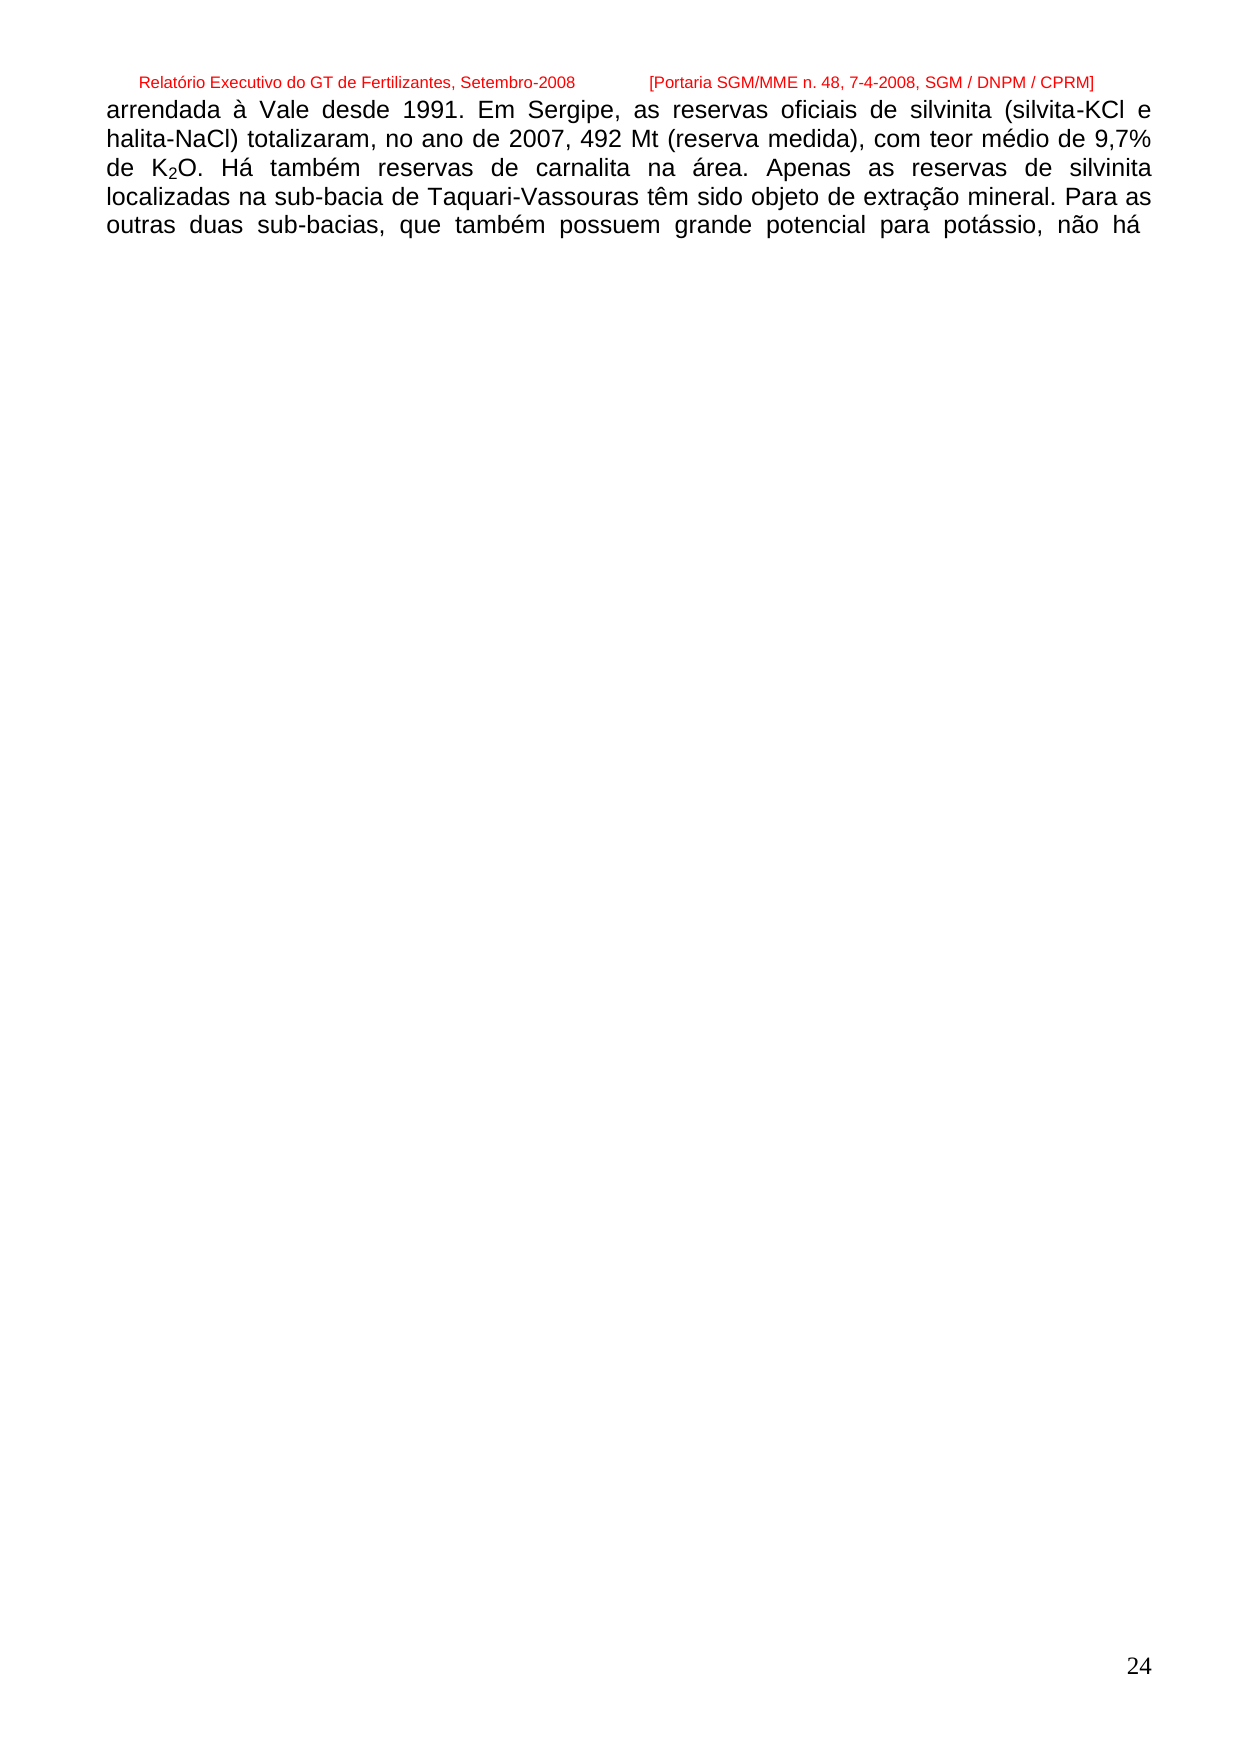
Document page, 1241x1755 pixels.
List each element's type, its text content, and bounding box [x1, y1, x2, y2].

text arrendada à Vale desde 1991. Em Sergipe, as reservas oficiais de silvinita (silvita-KCl e halita-NaCl) totalizaram, no ano de 2007, 492 Mt (reserva medida), com teor médio de 9,7% de K2O. Há também reservas de carnalita na área. Apenas as reservas de silvinita localizadas na sub-bacia de Taquari-Vassouras têm sido objeto de extração mineral. Para as outras duas sub-bacias, que também possuem grande potencial para potássio, não há [106, 96, 1152, 239]
